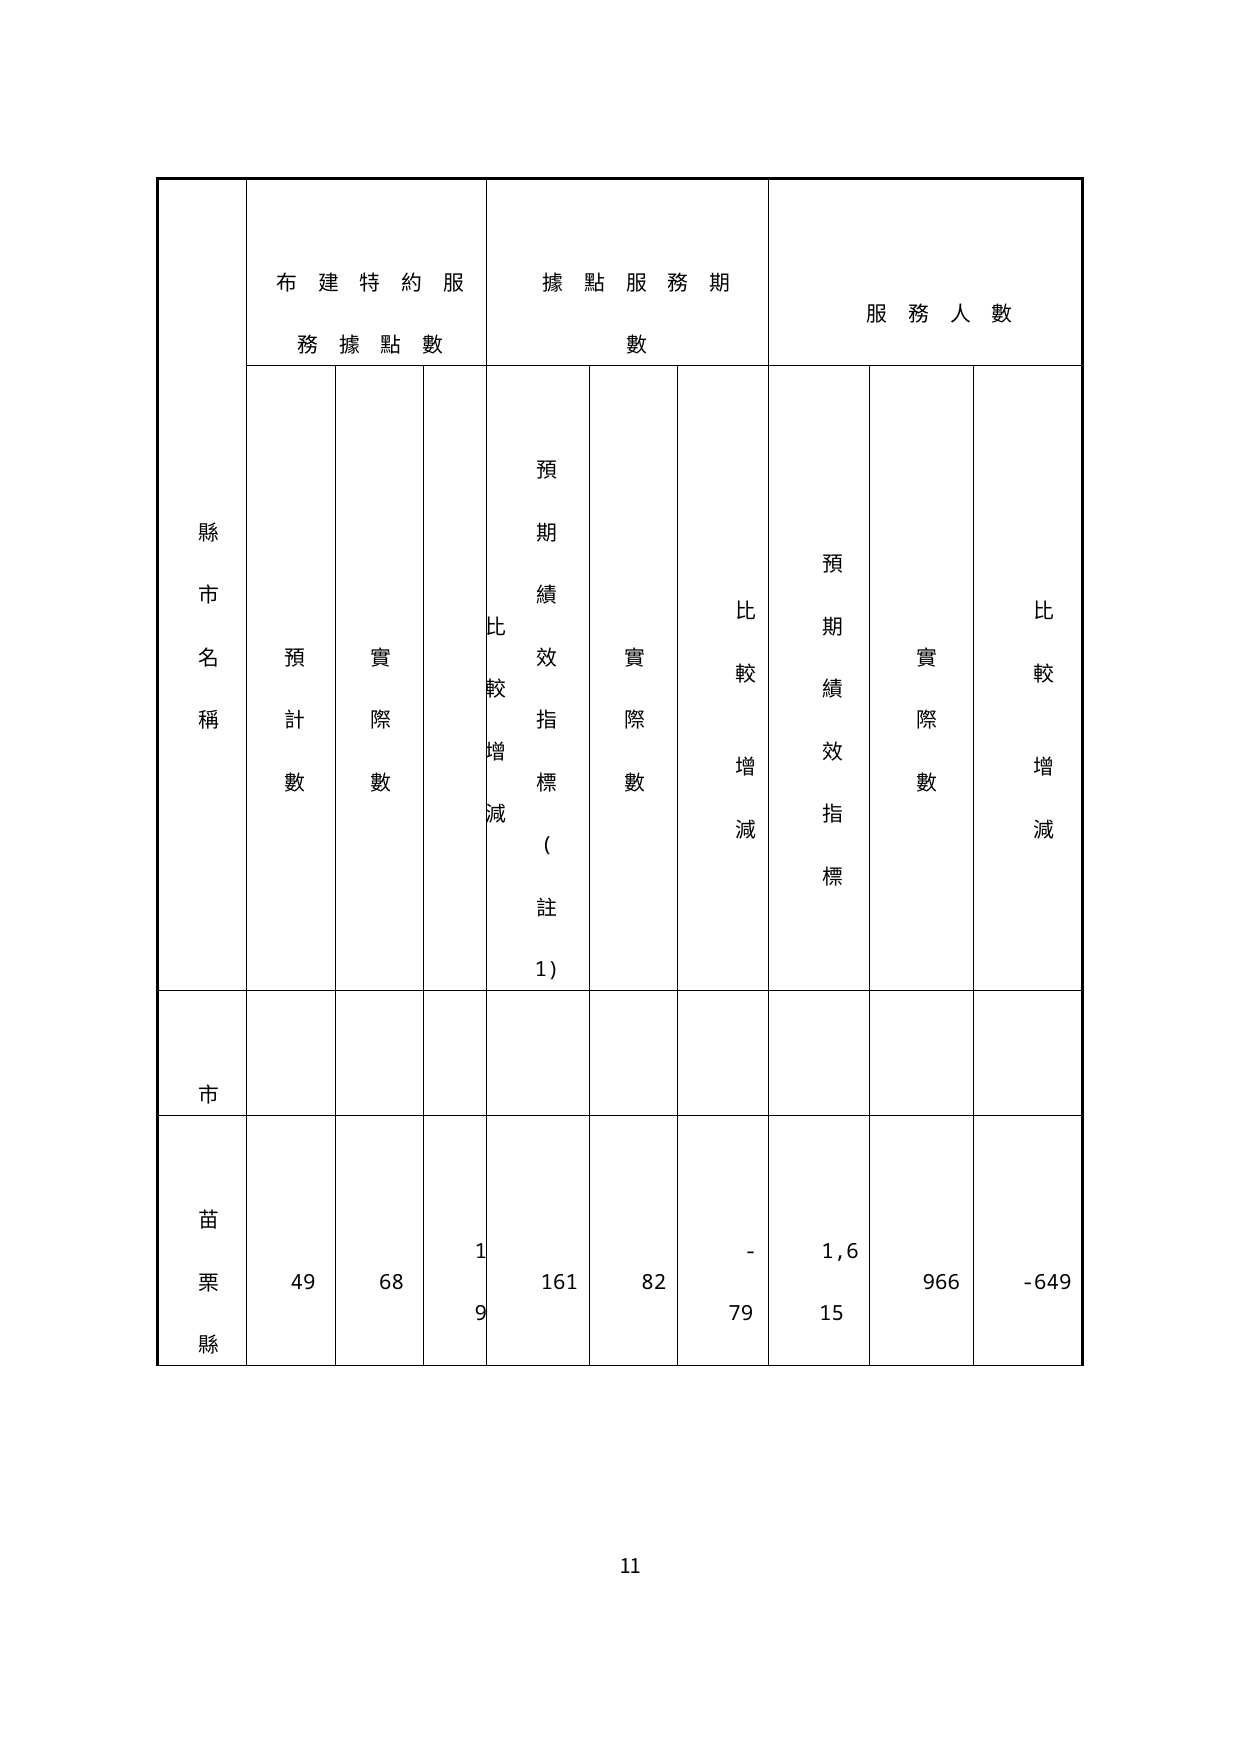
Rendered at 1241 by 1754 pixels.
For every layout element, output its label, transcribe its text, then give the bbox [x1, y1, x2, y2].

table_cell 市 [159, 991, 246, 1115]
table_header 縣市名稱 [159, 180, 246, 990]
table_cell 161 [487, 1116, 589, 1365]
table_cell 1,615 [769, 1116, 869, 1365]
table_cell [336, 991, 423, 1115]
table_cell [487, 991, 589, 1115]
table_cell 比較增減 [424, 366, 486, 990]
table_cell 預計數 [247, 366, 335, 990]
table_cell -79 [678, 1116, 768, 1365]
table_cell 966 [870, 1116, 973, 1365]
table_cell [769, 991, 869, 1115]
table_cell [590, 991, 677, 1115]
table_cell [678, 991, 768, 1115]
table_header 服務人數 [769, 180, 1081, 365]
table_cell 19 [424, 1116, 486, 1365]
table_cell 68 [336, 1116, 423, 1365]
table_cell [424, 991, 486, 1115]
table_cell 比較 增減 [678, 366, 768, 990]
table_cell 實際數 [336, 366, 423, 990]
table_cell 實際數 [590, 366, 677, 990]
table_cell [870, 991, 973, 1115]
table_cell 49 [247, 1116, 335, 1365]
table_cell 比較 增減 [974, 366, 1081, 990]
table_cell 預期績效指標 (註1) [487, 366, 589, 990]
table_cell 實際數 [870, 366, 973, 990]
table_header 布建特約服務據點數 [247, 180, 486, 365]
table_cell 預期績效指標 [769, 366, 869, 990]
table_header 據點服務期數 [487, 180, 768, 365]
table_cell [247, 991, 335, 1115]
table_cell 82 [590, 1116, 677, 1365]
table_cell 苗栗縣 [159, 1116, 246, 1365]
table_cell [974, 991, 1081, 1115]
table_cell -649 [974, 1116, 1081, 1365]
